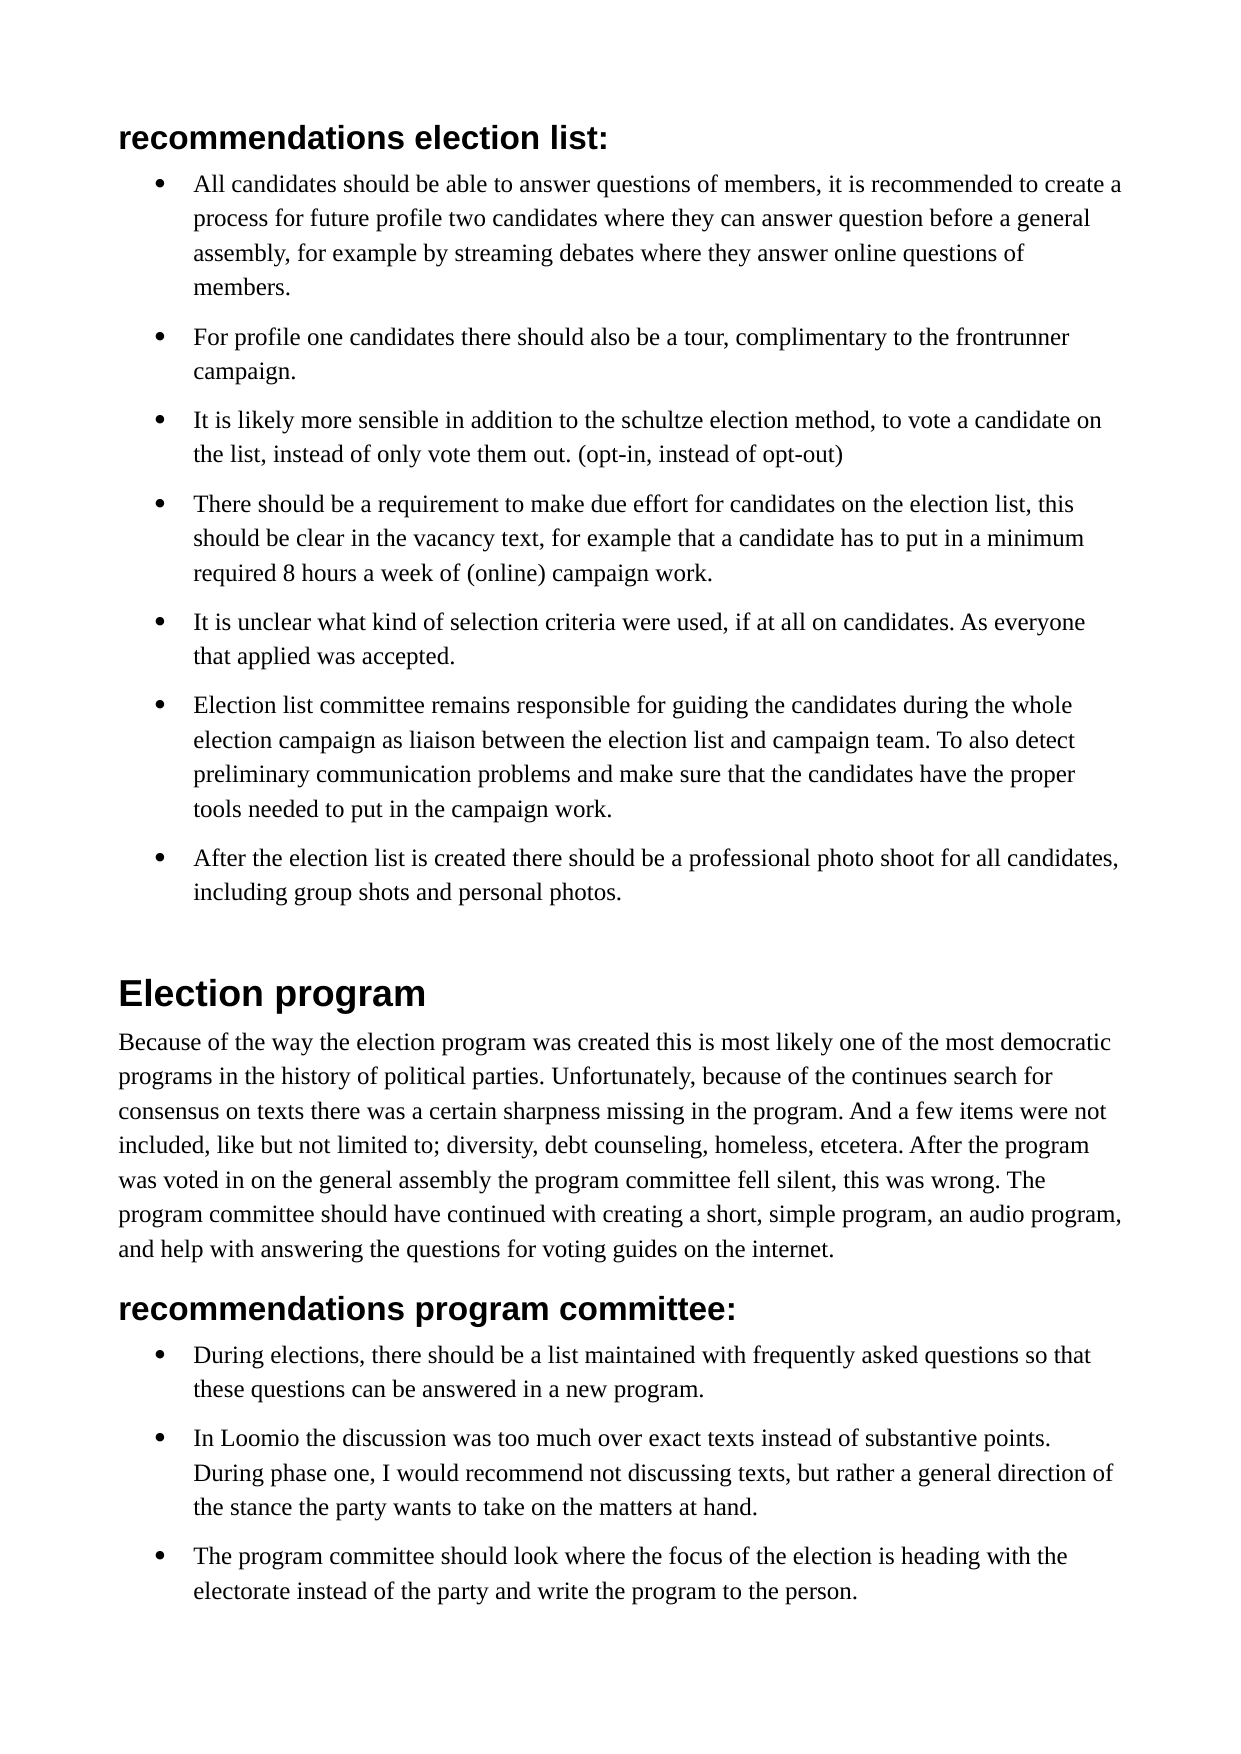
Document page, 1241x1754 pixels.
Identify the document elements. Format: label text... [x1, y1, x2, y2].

subtitle Election program [118, 971, 1122, 1014]
list During elections, there should be a list maintained with frequently asked questions so that these questions can be answered in a new program. [156, 1340, 1122, 1403]
subtitle recommendations election list: [118, 118, 1122, 157]
list Election list committee remains responsible for guiding the candidates during the whole election campaign as liaison between the election list and campaign team. To also detect preliminary communication problems and make sure that the candidates have the proper tools needed to put in the campaign work. [156, 690, 1122, 822]
subtitle recommendations program committee: [118, 1289, 1122, 1327]
list After the election list is created there should be a professional photo shoot for all candidates, including group shots and personal photos. [156, 843, 1122, 940]
list All candidates should be able to answer questions of members, it is recommended to create a process for future profile two candidates where they can answer question before a general assembly, for example by streaming debates where they answer online questions of members. [156, 169, 1122, 301]
list It is unclear what kind of selection criteria were used, if at all on candidates. As everyone that applied was accepted. [156, 607, 1122, 670]
list The program committee should look where the focus of the election is heading with the electorate instead of the party and write the program to the person. [156, 1541, 1122, 1605]
list There should be a requirement to make due effort for candidates on the election list, this should be clear in the vacancy text, for example that a candidate has to put in a minimum required 8 hours a week of (online) campaign work. [156, 489, 1122, 586]
list It is likely more sensible in addition to the schultze election method, to vote a candidate on the list, instead of only vote them out. (opt-in, instead of opt-out) [156, 405, 1122, 468]
list In Loomio the discussion was too much over exact texts instead of substantive points. During phase one, I would recommend not discussing texts, but rather a general direction of the stance the party wants to take on the matters at hand. [156, 1423, 1122, 1521]
text Because of the way the election program was created this is most likely one of the most democratic programs in the history of political parties. Unfortunately, because of the continues search for consensus on texts there was a certain sharpness missing in the program. And a few items were not included, like but not limited to; diversity, debt counseling, homeless, etcetera. After the program was voted in on the general assembly the program committee fell silent, this was wrong. The program committee should have continued with creating a short, simple program, an audio program, and help with answering the questions for voting guides on the internet. [118, 1027, 1122, 1262]
list For profile one candidates there should also be a tour, complimentary to the frontrunner campaign. [156, 322, 1122, 385]
